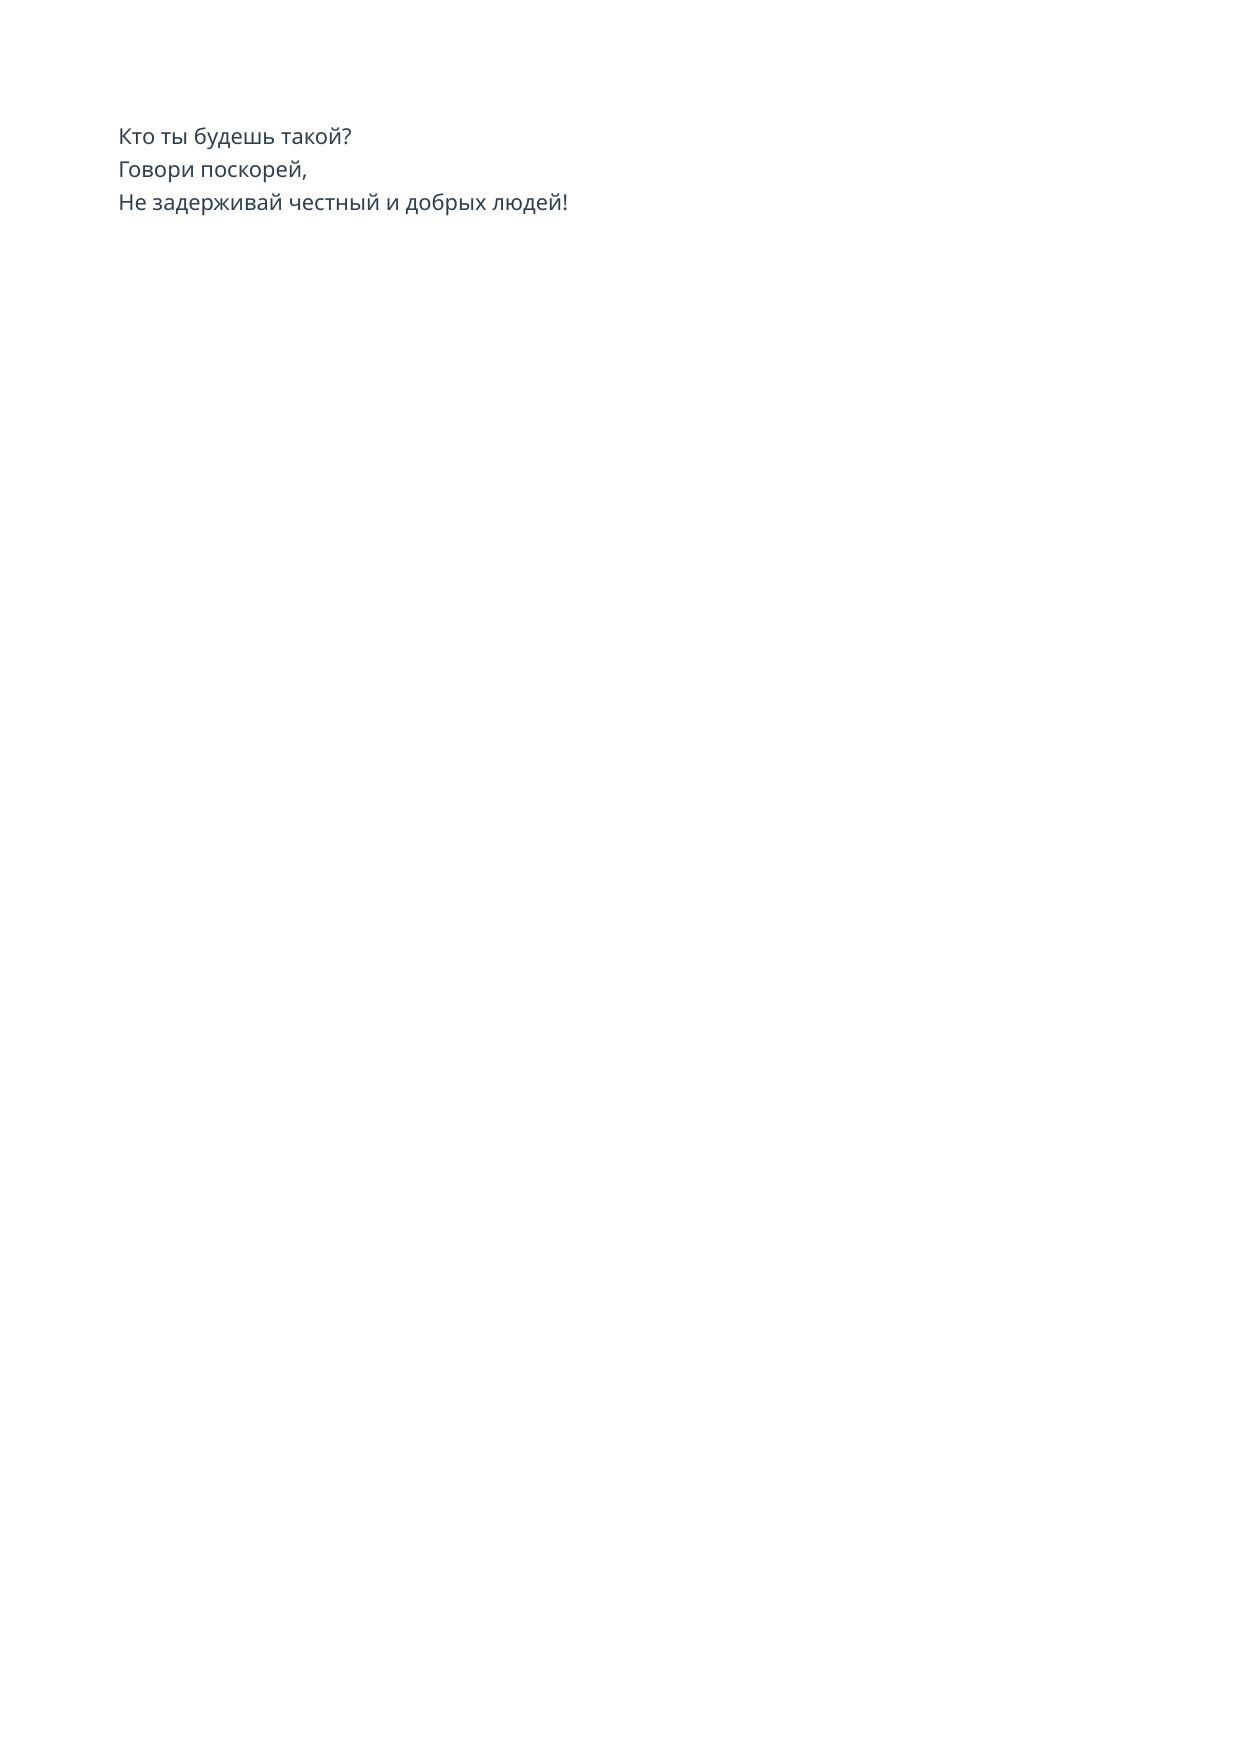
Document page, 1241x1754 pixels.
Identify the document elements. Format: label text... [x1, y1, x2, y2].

text Кто ты будешь такой? Говори поскорей, Не задерживай честный и добрых людей! [118, 118, 1122, 217]
